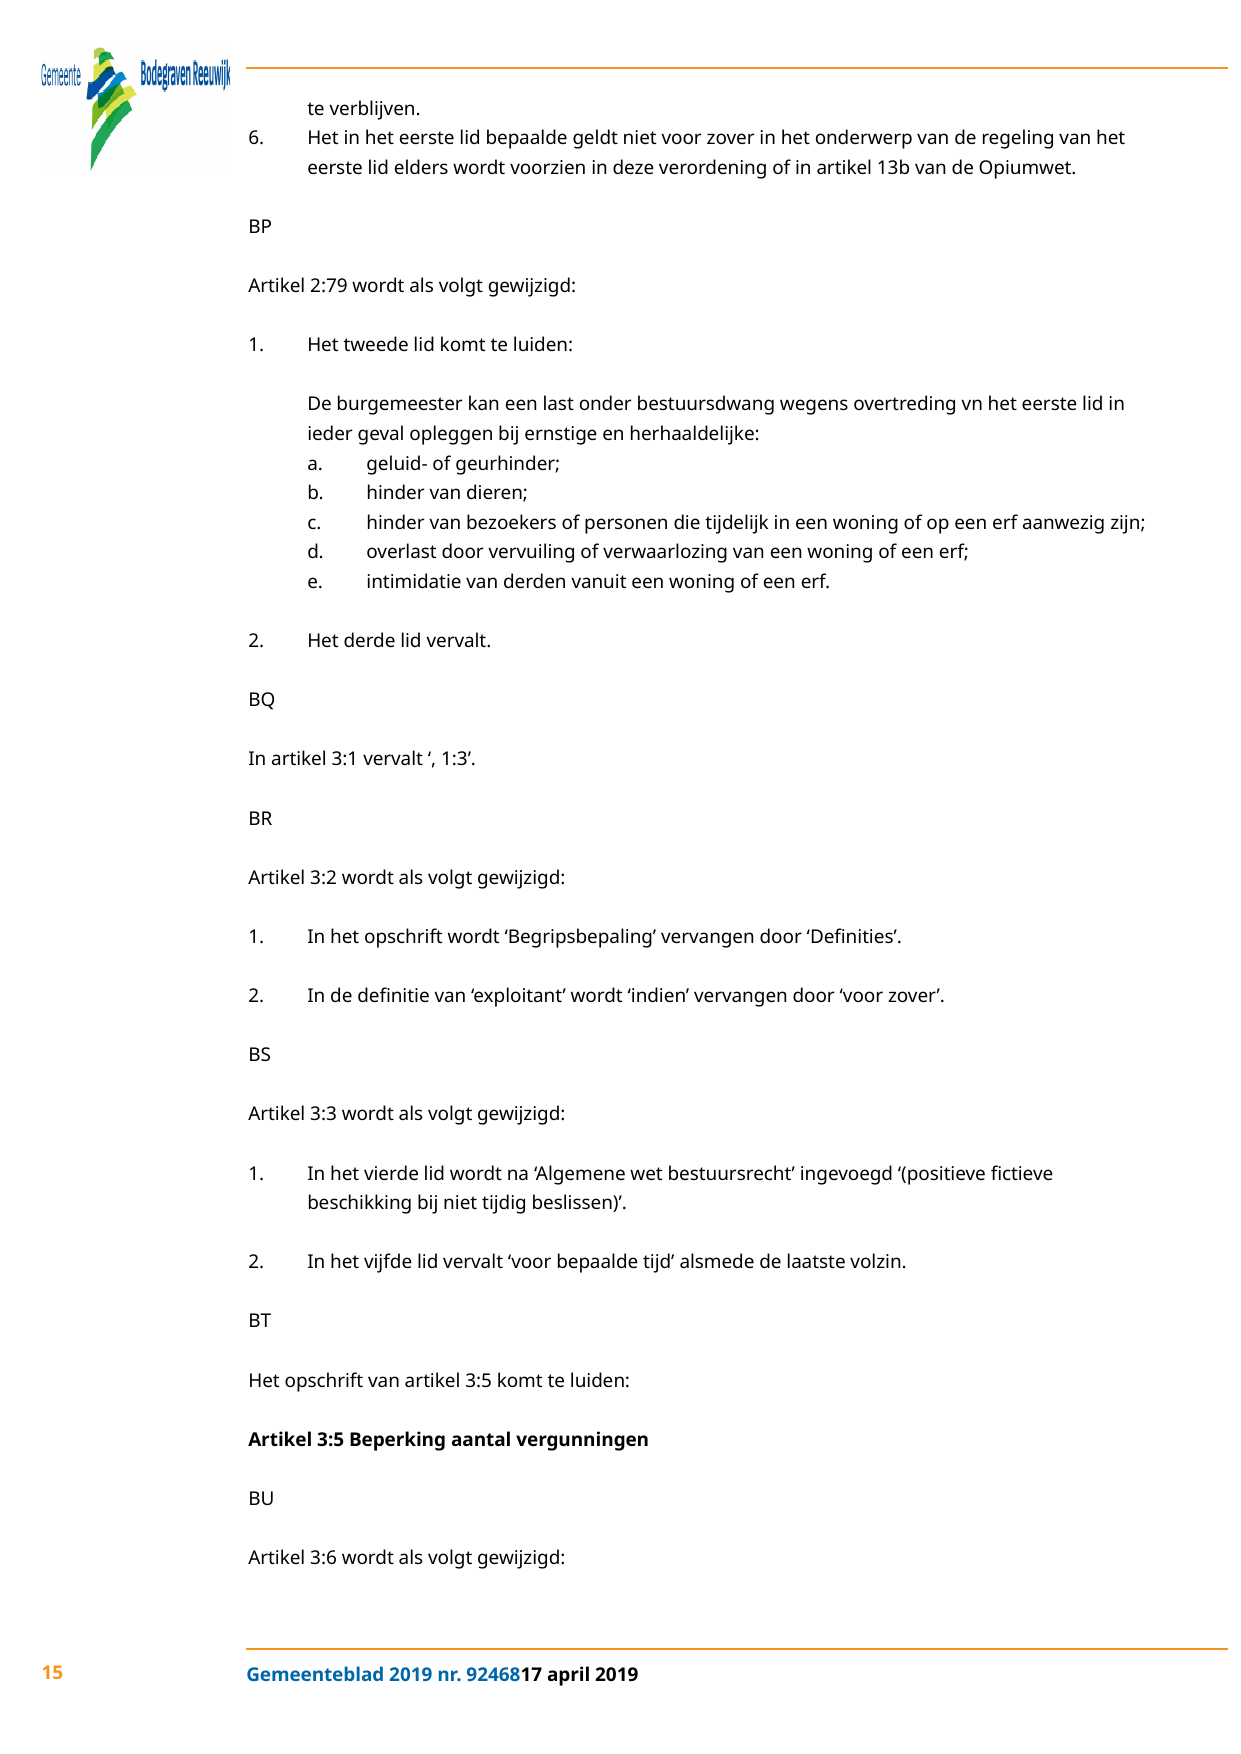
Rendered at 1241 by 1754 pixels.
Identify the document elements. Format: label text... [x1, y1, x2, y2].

list te verblijven. [248, 95, 1152, 121]
text Artikel 2:79 wordt als volgt gewijzigd: [248, 272, 1152, 298]
list De burgemeester kan een last onder bestuursdwang wegens overtreding vn het eerste lid in ieder geval opleggen bij ernstige en herhaaldelijke: [248, 391, 1152, 446]
text BS [248, 1041, 1152, 1067]
list overlast door vervuiling of verwaarlozing van een woning of een erf; [307, 538, 1152, 564]
list In het opschrift wordt ‘Begripsbepaling’ vervangen door ‘Definities’. [248, 923, 1152, 949]
list Het tweede lid komt te luiden: [248, 331, 1152, 357]
list hinder van dieren; [307, 479, 1152, 505]
list In de definitie van ‘exploitant’ wordt ‘indien’ vervangen door ‘voor zover’. [248, 982, 1152, 1008]
text BT [248, 1308, 1152, 1333]
text Het opschrift van artikel 3:5 komt te luiden: [248, 1367, 1152, 1393]
text BP [248, 213, 1152, 239]
text BU [248, 1485, 1152, 1511]
list geluid- of geurhinder; [307, 450, 1152, 476]
text Artikel 3:3 wordt als volgt gewijzigd: [248, 1101, 1152, 1126]
list hinder van bezoekers of personen die tijdelijk in een woning of op een erf aanwezig zijn; [307, 509, 1152, 535]
list intimidatie van derden vanuit een woning of een erf. [307, 568, 1152, 594]
list Het derde lid vervalt. [248, 627, 1152, 653]
text Artikel 3:2 wordt als volgt gewijzigd: [248, 864, 1152, 890]
list In het vijfde lid vervalt ‘voor bepaalde tijd’ alsmede de laatste volzin. [248, 1248, 1152, 1274]
text In artikel 3:1 vervalt ‘, 1:3’. [248, 746, 1152, 771]
text Artikel 3:6 wordt als volgt gewijzigd: [248, 1544, 1152, 1570]
picture [41, 47, 231, 172]
list In het vierde lid wordt na ‘Algemene wet bestuursrecht’ ingevoegd ‘(positieve fictieve beschikking bij niet tijdig beslissen)’. [248, 1160, 1152, 1215]
list Het in het eerste lid bepaalde geldt niet voor zover in het onderwerp van de regeling van het eerste lid elders wordt voorzien in deze verordening of in artikel 13b van de Opiumwet. [248, 124, 1152, 180]
text Artikel 3:5 Beperking aantal vergunningen [248, 1426, 1152, 1452]
text BR [248, 805, 1152, 831]
text BQ [248, 686, 1152, 712]
